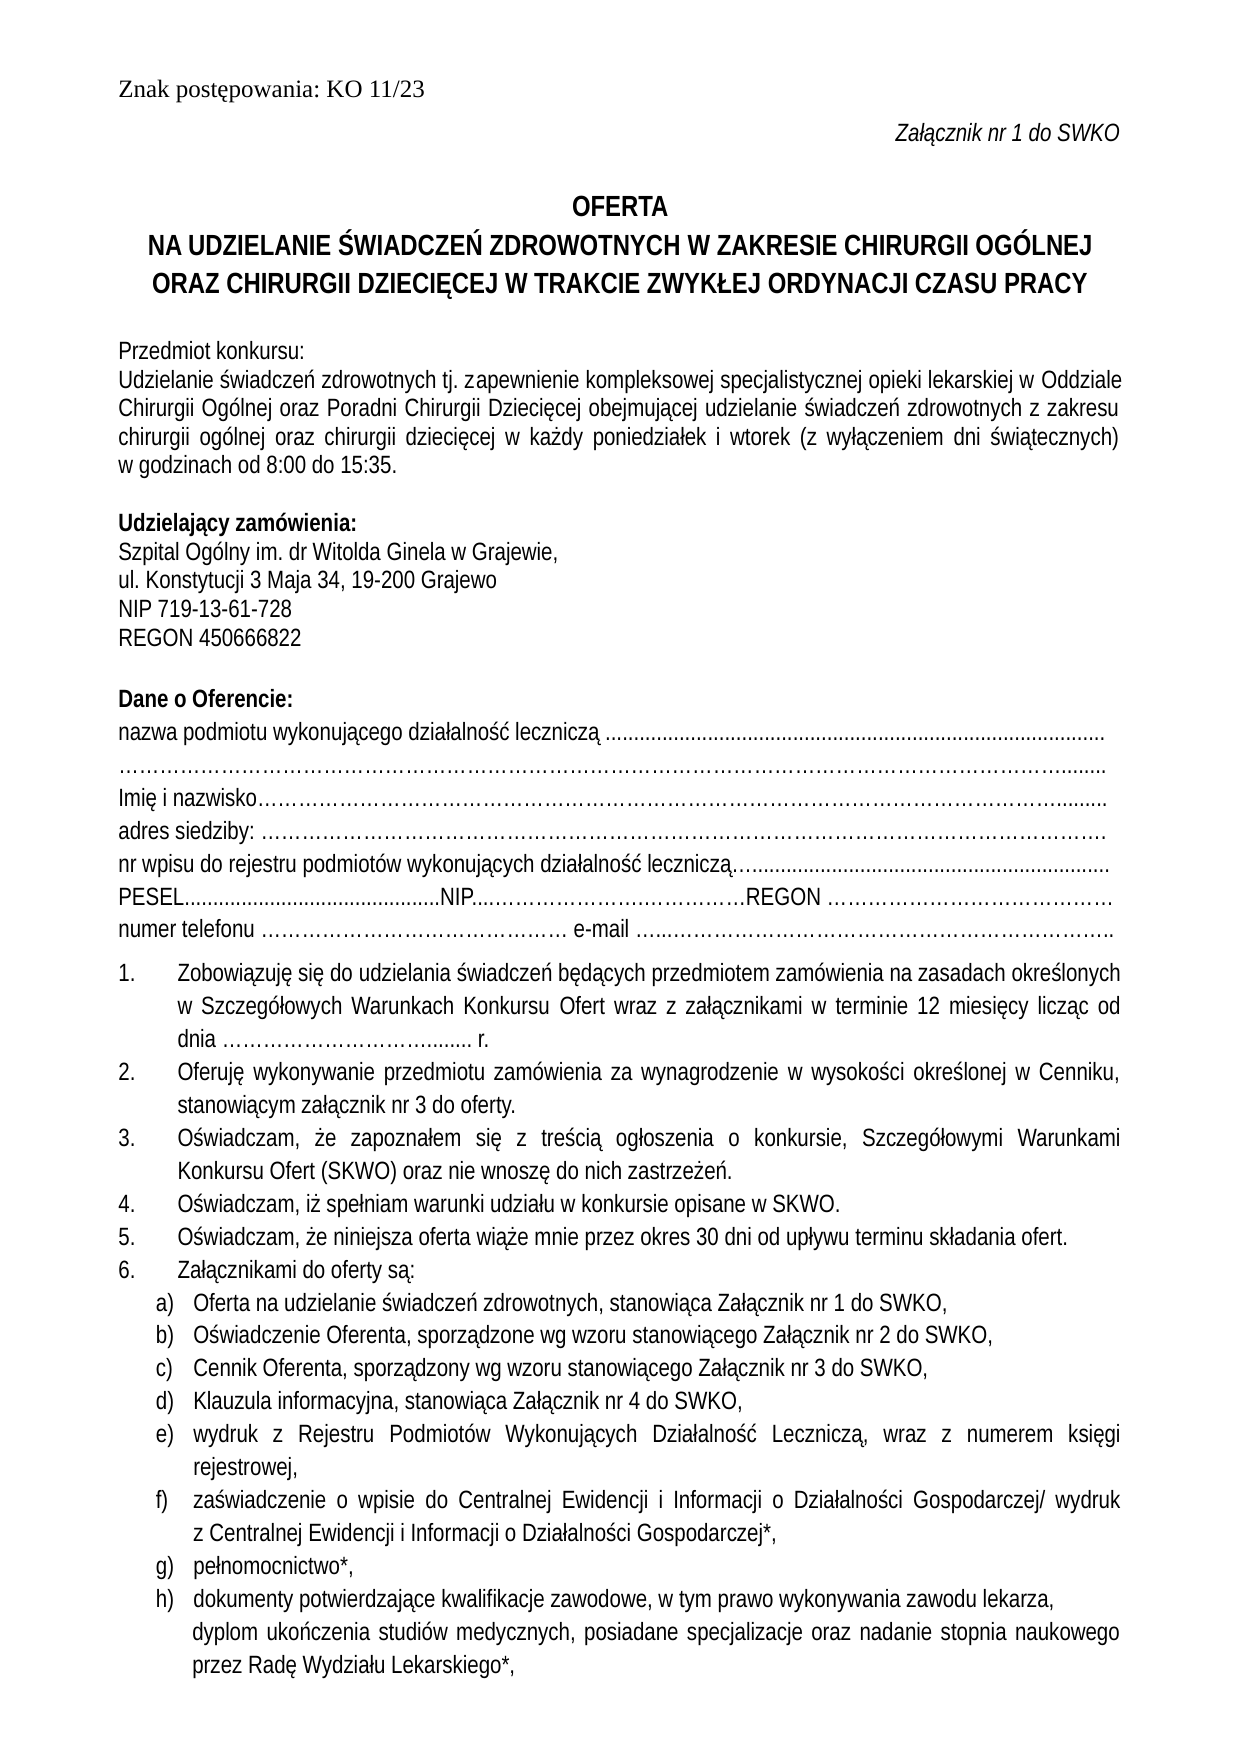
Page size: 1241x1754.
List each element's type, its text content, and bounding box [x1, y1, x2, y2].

list dokumenty potwierdzające kwalifikacje zawodowe, w tym prawo wykonywania zawodu lekarza, [156, 1584, 1122, 1612]
text NIP 719-13-61-728 [118, 594, 1122, 622]
list zaświadczenie o wpisie do Centralnej Ewidencji i Informacji o Działalności Gospodarczej/ wydruk z Centralnej Ewidencji i Informacji o Działalności Gospodarczej*, [156, 1485, 1122, 1547]
text adres siedziby: ……………………………………………………………………………………………………………. [118, 816, 1122, 844]
list Cennik Oferenta, sporządzony wg wzoru stanowiącego Załącznik nr 3 do SWKO, [156, 1353, 1122, 1382]
text nazwa podmiotu wykonującego działalność leczniczą ........................................................................................ [118, 717, 1122, 746]
text OFERTA [118, 189, 1122, 223]
text 1. Zobowiązuję się do udzielania świadczeń będących przedmiotem zamówienia na zasadach określonych w Szczegółowych Warunkach Konkursu Ofert wraz z załącznikami w terminie 12 miesięcy licząc od dnia …………………………........ r. [118, 958, 1122, 1053]
text ul. Konstytucji 3 Maja 34, 19-200 Grajewo [118, 565, 1122, 594]
list wydruk z Rejestru Podmiotów Wykonujących Działalność Leczniczą, wraz z numerem księgi rejestrowej, [156, 1419, 1122, 1481]
list Klauzula informacyjna, stanowiąca Załącznik nr 4 do SWKO, [156, 1386, 1122, 1415]
subtitle Przedmiot konkursu: [118, 336, 1122, 364]
list pełnomocnictwo*, [156, 1551, 1122, 1579]
text REGON 450666822 [118, 622, 1122, 651]
text 3. Oświadczam, że zapoznałem się z treścią ogłoszenia o konkursie, Szczegółowymi Warunkami Konkursu Ofert (SKWO) oraz nie wnoszę do nich zastrzeżeń. [118, 1123, 1122, 1184]
text PESEL.............................................NIP....………………….……………REGON …………………………………… [118, 882, 1122, 910]
text Załącznik nr 1 do SWKO [118, 118, 1122, 147]
text nr wpisu do rejestru podmiotów wykonujących działalność leczniczą…............................................................... [118, 849, 1122, 877]
text Dane o Oferencie: [118, 684, 1122, 713]
text NA UDZIELANIE ŚWIADCZEŃ ZDROWOTNYCH W ZAKRESIE CHIRURGII OGÓLNEJ ORAZ CHIRURGII DZIECIĘCEJ W TRAKCIE ZWYKŁEJ ORDYNACJI CZASU PRACY [118, 228, 1122, 300]
subtitle Udzielanie świadczeń zdrowotnych tj. zapewnienie kompleksowej specjalistycznej opieki lekarskiej w Oddziale Chirurgii Ogólnej oraz Poradni Chirurgii Dziecięcej obejmującej udzielanie świadczeń zdrowotnych z zakresu chirurgii ogólnej oraz chirurgii dziecięcej w każdy poniedziałek i wtorek (z wyłączeniem dni świątecznych) w godzinach od 8:00 do 15:35. [118, 364, 1122, 479]
text …………………………………………………………………………………………………………………………........ [118, 750, 1122, 778]
text 4. Oświadczam, iż spełniam warunki udziału w konkursie opisane w SKWO. [118, 1189, 1122, 1217]
text 2. Oferuję wykonywanie przedmiotu zamówienia za wynagrodzenie w wysokości określonej w Cenniku, stanowiącym załącznik nr 3 do oferty. [118, 1057, 1122, 1119]
list Oświadczenie Oferenta, sporządzone wg wzoru stanowiącego Załącznik nr 2 do SWKO, [156, 1320, 1122, 1349]
text Udzielający zamówienia: [118, 508, 1122, 537]
text dyplom ukończenia studiów medycznych, posiadane specjalizacje oraz nadanie stopnia naukowego przez Radę Wydziału Lekarskiego*, [192, 1617, 1122, 1678]
text Szpital Ogólny im. dr Witolda Ginela w Grajewie, [118, 537, 1122, 565]
list Oferta na udzielanie świadczeń zdrowotnych, stanowiąca Załącznik nr 1 do SWKO, [156, 1287, 1122, 1316]
text Imię i nazwisko………………………………………………………………………………………………………......... [118, 783, 1122, 811]
text numer telefonu ……………………………………… e-mail …...……………………………………………………….. [118, 914, 1122, 943]
text 6. Załącznikami do oferty są: [118, 1254, 1122, 1283]
text 5. Oświadczam, że niniejsza oferta wiąże mnie przez okres 30 dni od upływu terminu składania ofert. [118, 1222, 1122, 1250]
